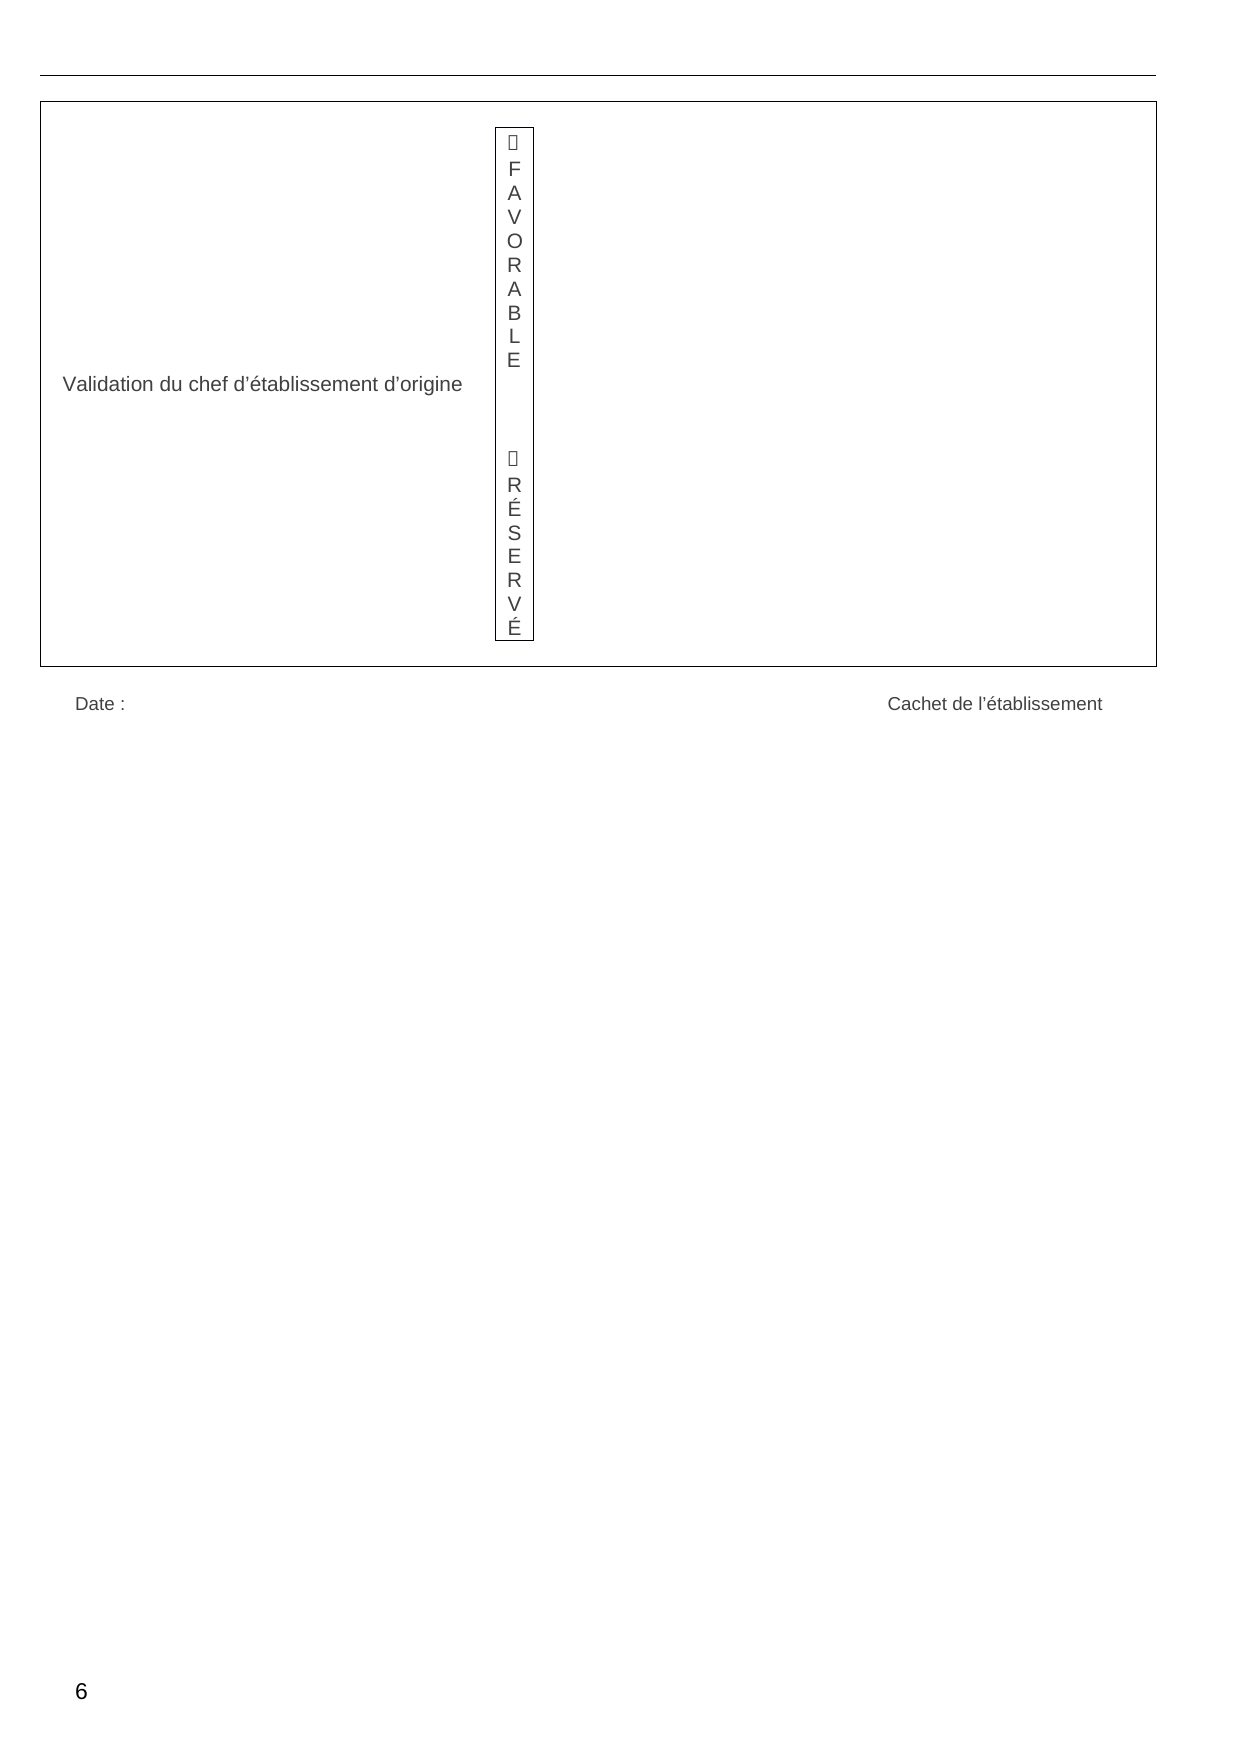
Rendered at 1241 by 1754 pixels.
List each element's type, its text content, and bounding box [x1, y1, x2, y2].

table_cell Validation du chef d’établissement d’origine [51, 127, 495, 640]
table_cell [1144, 640, 1156, 666]
table_cell [273, 640, 459, 666]
table_cell [51, 102, 301, 127]
table_cell [1144, 76, 1156, 101]
table_cell [459, 102, 603, 127]
table_cell [41, 102, 51, 127]
table_cell [301, 102, 459, 127]
table_cell [773, 102, 1144, 127]
table_cell [41, 127, 51, 640]
table_cell [40, 667, 51, 692]
table_cell [603, 102, 773, 127]
table_cell [41, 640, 51, 666]
table_cell [459, 640, 660, 666]
table_cell [1144, 667, 1156, 692]
text Date : Cachet de l’établissement [75, 692, 1165, 714]
table_cell  FAVORABLE  RÉSERVÉ [496, 128, 533, 640]
table_cell [40, 76, 51, 101]
table_cell [534, 127, 1156, 640]
table_cell [1144, 102, 1156, 127]
table_cell [51, 640, 272, 666]
table_cell [51, 76, 1144, 101]
table_cell [51, 667, 1144, 692]
table_cell [660, 640, 873, 666]
table_cell [873, 640, 1144, 666]
